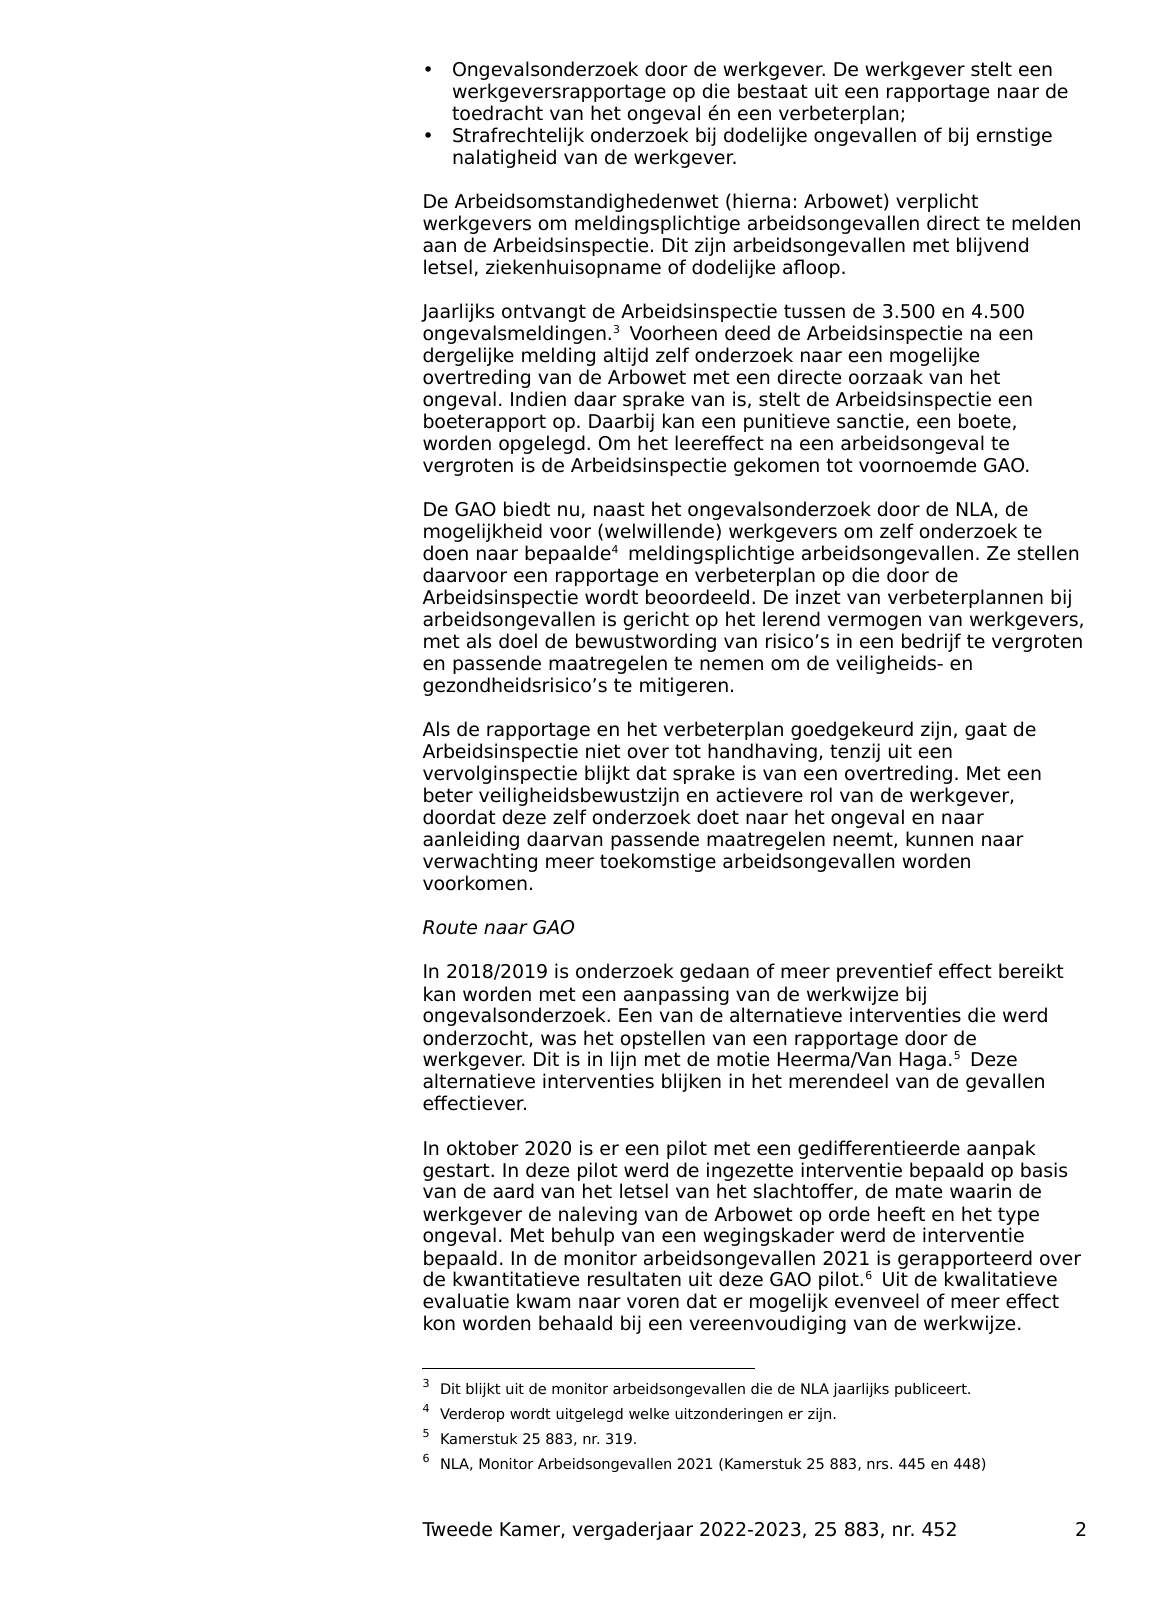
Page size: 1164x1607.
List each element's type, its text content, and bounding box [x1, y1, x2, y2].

text Jaarlijks ontvangt de Arbeidsinspectie tussen de 3.500 en 4.500 ongevalsmeldingen. Voorheen deed de Arbeidsinspectie na een dergelijke melding altijd zelf onderzoek naar een mogelijke overtreding van de Arbowet met een directe oorzaak van het ongeval. Indien daar sprake van is, stelt de Arbeidsinspectie een boeterapport op. Daarbij kan een punitieve sanctie, een boete, worden opgelegd. Om het leereffect na een arbeidsongeval te vergroten is de Arbeidsinspectie gekomen tot voornoemde GAO. [422, 301, 1087, 477]
text NLA, Monitor Arbeidsongevallen 2021 (Kamerstuk 25 883, nrs. 445 en 448) [422, 1452, 1087, 1474]
text De Arbeidsomstandighedenwet (hierna: Arbowet) verplicht werkgevers om meldingsplichtige arbeidsongevallen direct te melden aan de Arbeidsinspectie. Dit zijn arbeidsongevallen met blijvend letsel, ziekenhuisopname of dodelijke afloop. [422, 191, 1087, 279]
subtitle Route naar GAO [422, 917, 1087, 939]
text Als de rapportage en het verbeterplan goedgekeurd zijn, gaat de Arbeidsinspectie niet over tot handhaving, tenzij uit een vervolginspectie blijkt dat sprake is van een overtreding. Met een beter veiligheidsbewustzijn en actievere rol van de werkgever, doordat deze zelf onderzoek doet naar het ongeval en naar aanleiding daarvan passende maatregelen neemt, kunnen naar verwachting meer toekomstige arbeidsongevallen worden voorkomen. [422, 719, 1087, 895]
text Dit blijkt uit de monitor arbeidsongevallen die de NLA jaarlijks publiceert. [422, 1377, 1087, 1399]
text De GAO biedt nu, naast het ongevalsonderzoek door de NLA, de mogelijkheid voor (welwillende) werkgevers om zelf onderzoek te doen naar bepaalde meldingsplichtige arbeidsongevallen. Ze stellen daarvoor een rapportage en verbeterplan op die door de Arbeidsinspectie wordt beoordeeld. De inzet van verbeterplannen bij arbeidsongevallen is gericht op het lerend vermogen van werkgevers, met als doel de bewustwording van risico’s in een bedrijf te vergroten en passende maatregelen te nemen om de veiligheids- en gezondheidsrisico’s te mitigeren. [422, 499, 1087, 697]
text • Strafrechtelijk onderzoek bij dodelijke ongevallen of bij ernstige nalatigheid van de werkgever. [422, 125, 1087, 169]
text In 2018/2019 is onderzoek gedaan of meer preventief effect bereikt kan worden met een aanpassing van de werkwijze bij ongevalsonderzoek. Een van de alternatieve interventies die werd onderzocht, was het opstellen van een rapportage door de werkgever. Dit is in lijn met de motie Heerma/Van Haga. Deze alternatieve interventies blijken in het merendeel van de gevallen effectiever. [422, 961, 1087, 1115]
text Kamerstuk 25 883, nr. 319. [422, 1427, 1087, 1449]
text In oktober 2020 is er een pilot met een gedifferentieerde aanpak gestart. In deze pilot werd de ingezette interventie bepaald op basis van de aard van het letsel van het slachtoffer, de mate waarin de werkgever de naleving van de Arbowet op orde heeft en het type ongeval. Met behulp van een wegingskader werd de interventie bepaald. In de monitor arbeidsongevallen 2021 is gerapporteerd over de kwantitatieve resultaten uit deze GAO pilot. Uit de kwalitatieve evaluatie kwam naar voren dat er mogelijk evenveel of meer effect kon worden behaald bij een vereenvoudiging van de werkwijze. [422, 1137, 1087, 1335]
text Verderop wordt uitgelegd welke uitzonderingen er zijn. [422, 1402, 1087, 1424]
text • Ongevalsonderzoek door de werkgever. De werkgever stelt een werkgeversrapportage op die bestaat uit een rapportage naar de toedracht van het ongeval én een verbeterplan; [422, 59, 1087, 125]
